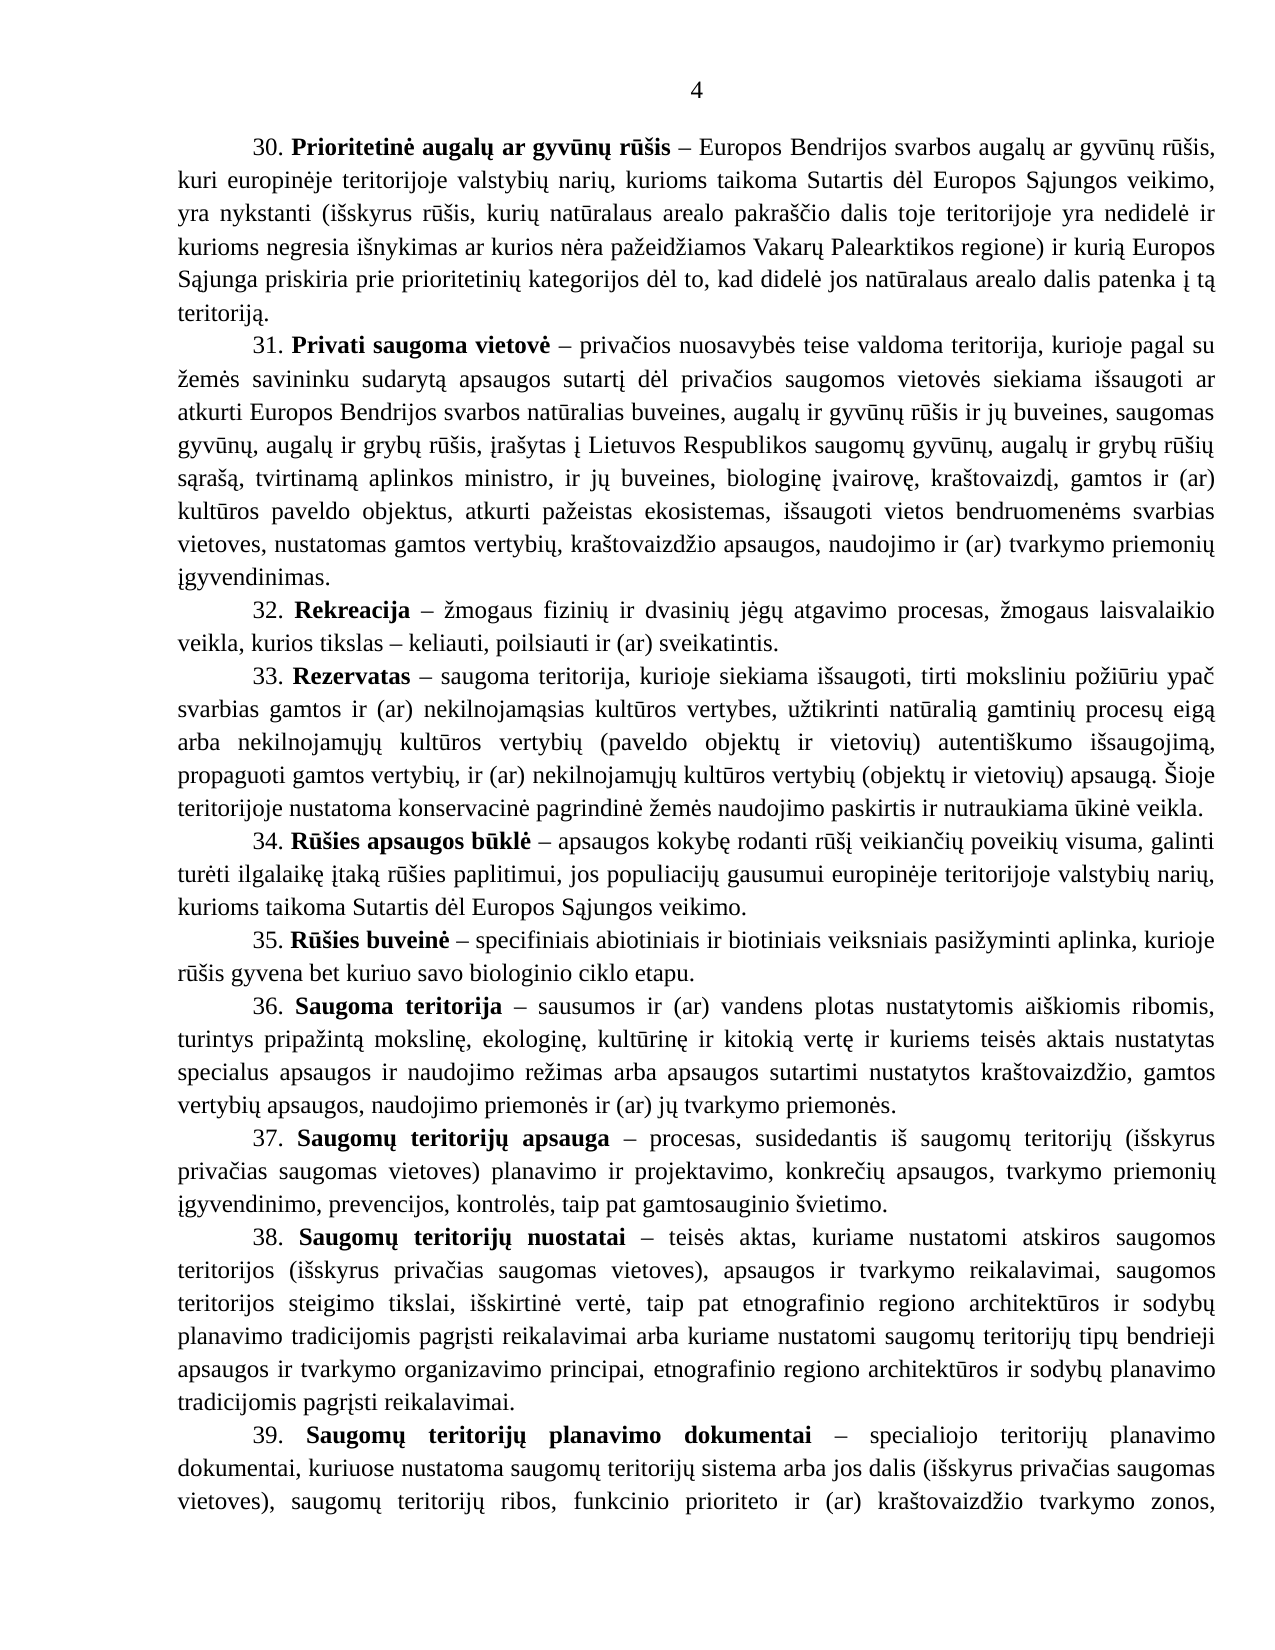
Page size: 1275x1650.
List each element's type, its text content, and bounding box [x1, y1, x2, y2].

text 36. Saugoma teritorija – sausumos ir (ar) vandens plotas nustatytomis aiškiomis ribomis, turintys pripažintą mokslinę, ekologinę, kultūrinę ir kitokią vertę ir kuriems teisės aktais nustatytas specialus apsaugos ir naudojimo režimas arba apsaugos sutartimi nustatytos kraštovaizdžio, gamtos vertybių apsaugos, naudojimo priemonės ir (ar) jų tvarkymo priemonės. [177, 991, 1216, 1119]
text 32. Rekreacija – žmogaus fizinių ir dvasinių jėgų atgavimo procesas, žmogaus laisvalaikio veikla, kurios tikslas – keliauti, poilsiauti ir (ar) sveikatintis. [177, 595, 1216, 657]
text 33. Rezervatas – saugoma teritorija, kurioje siekiama išsaugoti, tirti moksliniu požiūriu ypač svarbias gamtos ir (ar) nekilnojamąsias kultūros vertybes, užtikrinti natūralią gamtinių procesų eigą arba nekilnojamųjų kultūros vertybių (paveldo objektų ir vietovių) autentiškumo išsaugojimą, propaguoti gamtos vertybių, ir (ar) nekilnojamųjų kultūros vertybių (objektų ir vietovių) apsaugą. Šioje teritorijoje nustatoma konservacinė pagrindinė žemės naudojimo paskirtis ir nutraukiama ūkinė veikla. [177, 661, 1216, 822]
text 39. Saugomų teritorijų planavimo dokumentai – specialiojo teritorijų planavimo dokumentai, kuriuose nustatoma saugomų teritorijų sistema arba jos dalis (išskyrus privačias saugomas vietoves), saugomų teritorijų ribos, funkcinio prioriteto ir (ar) kraštovaizdžio tvarkymo zonos, [177, 1420, 1216, 1515]
text 38. Saugomų teritorijų nuostatai – teisės aktas, kuriame nustatomi atskiros saugomos teritorijos (išskyrus privačias saugomas vietoves), apsaugos ir tvarkymo reikalavimai, saugomos teritorijos steigimo tikslai, išskirtinė vertė, taip pat etnografinio regiono architektūros ir sodybų planavimo tradicijomis pagrįsti reikalavimai arba kuriame nustatomi saugomų teritorijų tipų bendrieji apsaugos ir tvarkymo organizavimo principai, etnografinio regiono architektūros ir sodybų planavimo tradicijomis pagrįsti reikalavimai. [177, 1222, 1216, 1416]
text 31. Privati saugoma vietovė – privačios nuosavybės teise valdoma teritorija, kurioje pagal su žemės savininku sudarytą apsaugos sutartį dėl privačios saugomos vietovės siekiama išsaugoti ar atkurti Europos Bendrijos svarbos natūralias buveines, augalų ir gyvūnų rūšis ir jų buveines, saugomas gyvūnų, augalų ir grybų rūšis, įrašytas į Lietuvos Respublikos saugomų gyvūnų, augalų ir grybų rūšių sąrašą, tvirtinamą aplinkos ministro, ir jų buveines, biologinę įvairovę, kraštovaizdį, gamtos ir (ar) kultūros paveldo objektus, atkurti pažeistas ekosistemas, išsaugoti vietos bendruomenėms svarbias vietoves, nustatomas gamtos vertybių, kraštovaizdžio apsaugos, naudojimo ir (ar) tvarkymo priemonių įgyvendinimas. [177, 331, 1216, 591]
text 37. Saugomų teritorijų apsauga – procesas, susidedantis iš saugomų teritorijų (išskyrus privačias saugomas vietoves) planavimo ir projektavimo, konkrečių apsaugos, tvarkymo priemonių įgyvendinimo, prevencijos, kontrolės, taip pat gamtosauginio švietimo. [177, 1123, 1216, 1218]
text 35. Rūšies buveinė – specifiniais abiotiniais ir biotiniais veiksniais pasižyminti aplinka, kurioje rūšis gyvena bet kuriuo savo biologinio ciklo etapu. [177, 925, 1216, 987]
text 30. Prioritetinė augalų ar gyvūnų rūšis – Europos Bendrijos svarbos augalų ar gyvūnų rūšis, kuri europinėje teritorijoje valstybių narių, kurioms taikoma Sutartis dėl Europos Sąjungos veikimo, yra nykstanti (išskyrus rūšis, kurių natūralaus arealo pakraščio dalis toje teritorijoje yra nedidelė ir kurioms negresia išnykimas ar kurios nėra pažeidžiamos Vakarų Palearktikos regione) ir kurią Europos Sąjunga priskiria prie prioritetinių kategorijos dėl to, kad didelė jos natūralaus arealo dalis patenka į tą teritoriją. [177, 132, 1216, 326]
text 34. Rūšies apsaugos būklė – apsaugos kokybę rodanti rūšį veikiančių poveikių visuma, galinti turėti ilgalaikę įtaką rūšies paplitimui, jos populiacijų gausumui europinėje teritorijoje valstybių narių, kurioms taikoma Sutartis dėl Europos Sąjungos veikimo. [177, 826, 1216, 921]
